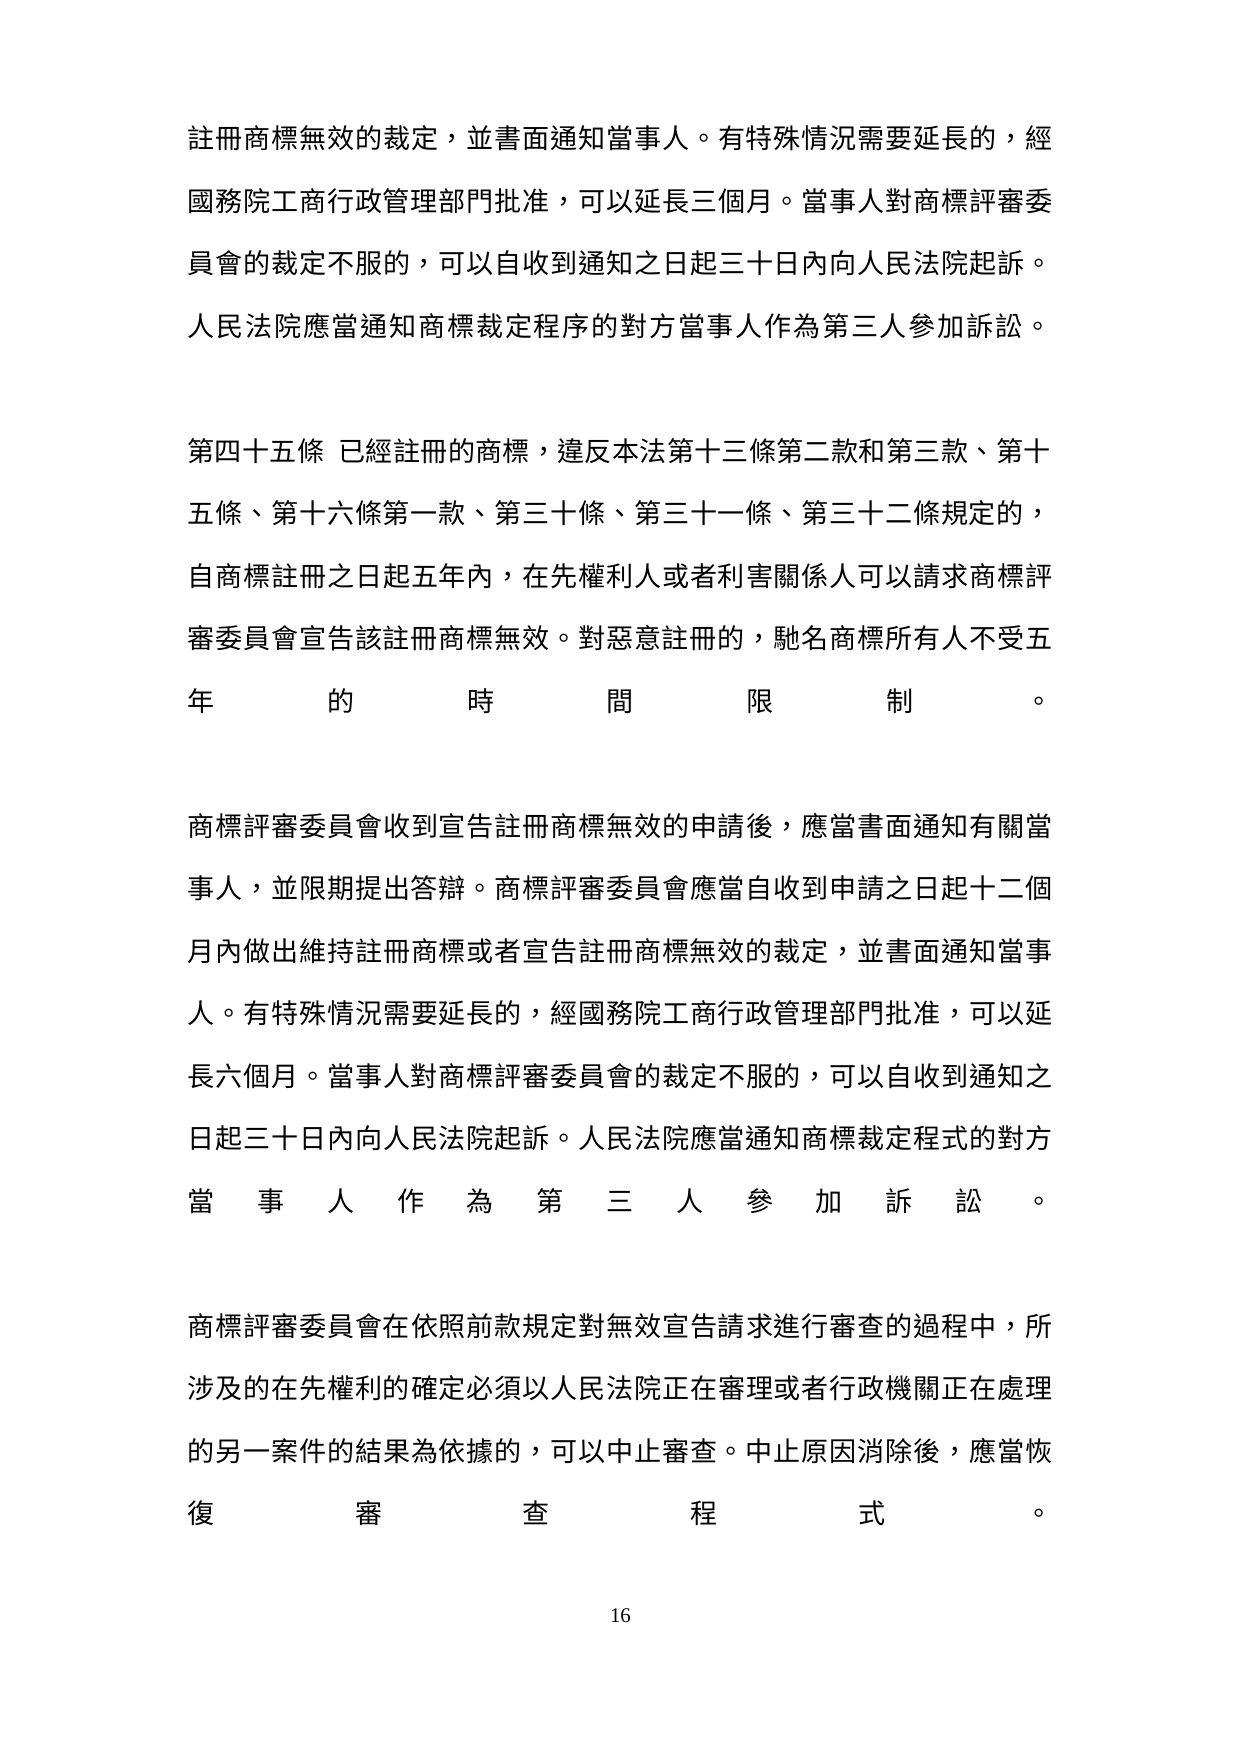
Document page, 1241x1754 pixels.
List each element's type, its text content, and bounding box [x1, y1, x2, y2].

text 第一章 總 則 第二章 商標註冊的申請 第三章 商標註冊的審查和核准 第四章 註冊商標的續展、變更、轉讓和使用許可 第五章 註冊商標的無效宣告 第六章 商標使用的管理 第七章 註冊商標專用權的保護 第八章 附 則 第一章 總 則 第一條 為了加強商標管理，保護商標專用權，促使生產、經營者保證商品和服務品質，維護商標信譽，以保障消費者和生產、經營者的利益，促進社會主義市場經濟的發展，特制定本法。 第二條 國務院工商行政管理部門商標局主管全國商標註冊和管理的工作。 國務院工商行政管理部門設立商標評審委員會，負責處理商標爭議事宜。 第三條 經商標局核准註冊的商標為註冊商標，包括商品商標、服務商標和集體商標、證明商標；商標註冊人享有商標專用權，受法律保護。 本法所稱集體商標，是指以團體、協會或者其他組織名義註冊，供該組織成員在商事活動中使用，以表明使用者在該組織中的成員資格的標誌。 本法所稱證明商標，是指由對某種商品或者服務具有監督能力的組織所控制，而由該組織以外的單位或者個人使用於其商品或者服務，用以證明該商品或者服務的原產地、原料、製造方法、品質或者其他特定品質的標誌。 集體商標、證明商標註冊和管理的特殊事項，由國務院工商行政管理部門規定。 第四條 自然人、法人或者其他組織在生產經營活動中，對其商品或者服務需要取得商標專用權的，應當向商標局申請商標註冊。不以使用為目的的惡意商標註冊申請，應當予以駁回。 本法有關商品商標的規定，適用於服務商標。 第五條 兩個以上的自然人、法人或者其他組織可以共同向商標局申請註冊同一商標，共同享有和行使該商標專用權。 第六條 法律、行政法規規定必須使用註冊商標的商品，必須申請商標註冊，未經核准註冊的，不得在市場銷售。 第七條 申請註冊和使用商標，應當遵循誠實信用原則。 商標使用人應當對其使用商標的商品品質負責。各級工商行政管理部門應當通過商標管理，制止欺騙消費者的行為。 第八條 任何能夠將自然人、法人或者其他組織的商品與他人的商品區別開的標誌，包括文字、圖形、字母、數位、三維標誌、顏色組合和聲音等，以及上述要素的組合，均可以作為商標申請註冊。 第九條 申請註冊的商標，應當有顯著特徵，便於識別，並不得與他人在先取得的合法權利相衝突。 商標註冊人有權標明“註冊商標”或者註冊標記。 第十條 下列標誌不得作為商標使用： （一）同中華人民共和國的國家名稱、國旗、國徽、國歌、軍旗、軍徽、軍歌、勳章等相同或者近似的，以及同中央國家機關的名稱、標誌、所在地特定地點的名稱或者標誌性建築物的名稱、圖形相同的； （二）同外國的國家名稱、國旗、國徽、軍旗等相同或者近似的，但經該國政府同意的除外； （三）同政府間國際組織的名稱、旗幟、徽記等相同或者近似的，但經該組織同意或者不易誤導公眾的除外； （四）與表明實施控制、予以保證的官方標誌、檢驗印記相同或者近似的，但經授權的除外； （五）同“紅十字”、“紅新月”的名稱、標誌相同或者近似的； （六）帶有民族歧視性的； （七）帶有欺騙性，容易使公眾對商品的品質等特點或者產地產生誤認的； （八）有害于社會主義道德風尚或者有其他不良影響的。 縣級以上行政區劃的地名或者公眾知曉的外國地名，不得作為商標。但是，地名具有其他含義或者作為集體商標、證明商標組成部分的除外；已經註冊的使用地名的商標繼續有效。 第十一條 下列標誌不得作為商標註冊： （一）僅有本商品的通用名稱、圖形、型號的； （二）僅直接表示商品的品質、主要原料、功能、用途、重量、數量及其他特點的； （三）其他缺乏顯著特徵的。 前款所列標誌經過使用取得顯著特徵，並便於識別的，可以作為商標註冊。 第十二條 以三維標誌申請註冊商標的，僅由商品自身的性質產生的形狀、為獲得技術效果而需有的商品形狀或者使商品具有實質性價值的形狀，不得註冊。 第十三條 為相關公眾所熟知的商標，持有人認為其權利受到侵害時，可以依照本法規定請求馳名商標保護。 就相同或者類似商品申請註冊的商標是複製、摹仿或者翻譯他人未在中國註冊的馳名商標，容易導致混淆的，不予註冊並禁止使用。 就不相同或者不相類似商品申請註冊的商標是複製、摹仿或者翻譯他人已經在中國註冊的馳名商標，誤導公眾，致使該馳名商標註冊人的利益可能受到損害的，不予註冊並禁止使用。 第十四條 馳名商標應當根據當事人的請求，作為處理涉及商標案件需要認定的事實進行認定。認定馳名商標應當考慮下列因素： （一）相關公眾對該商標的知曉程度； （二）該商標使用的持續時間； （三）該商標的任何宣傳工作的持續時間、程度和地理範圍； （四）該商標作為馳名商標受保護的記錄； （五）該商標馳名的其他因素。 在商標註冊審查、工商行政管理部門查處商標違法案件過程中，當事人依照本法第十三條規定主張權利的，商標局根據審查、處理案件的需要，可以對商標馳名情況作出認定。 在商標爭議處理過程中，當事人依照本法第十三條規定主張權利的，商標評審委員會根據處理案件的需要，可以對商標馳名情況作出認定。 在商標民事、行政案件審理過程中，當事人依照本法第十三條規定主張權利的，最高人民法院指定的人民法院根據審理案件的需要，可以對商標馳名情況作出認定。 生產、經營者不得將“馳名商標”字樣用於商品、商品包裝或者容器上，或者用於廣告宣傳、展覽以及其他商業活動中。 第十五條 未經授權，代理人或者代表人以自己的名義將被代理人或者被代表人的商標進行註冊，被代理人或者被代表人提出異議的，不予註冊並禁止使用。 就同一種商品或者類似商品申請註冊的商標與他人在先使用的未註冊商標相同或者近似，申請人與該他人具有前款規定以外的合同、業務往來關係或者其他關係而明知該他人商標存在，該他人提出異議的，不予註冊。 第十六條 商標中有商品的地理標誌，而該商品並非來源於該標誌所標示的地區，誤導公眾的，不予註冊並禁止使用；但是，已經善意取得註冊的繼續有效。 前款所稱地理標誌，是指標示某商品來源於某地區，該商品的特定品質、信譽或者其他特徵，主要由該地區的自然因素或者人文因素所決定的標誌。 第十七條 外國人或者外國企業在中國申請商標註冊的，應當按其所屬國和中華人民共和國簽訂的協定或者共同參加的國際條約辦理，或者按對等原則辦理。 第十八條 申請商標註冊或者辦理其他商標事宜，可以自行辦理，也可以委託依法設立的商標代理機構辦理。 外國人或者外國企業在中國申請商標註冊和辦理其他商標事宜的，應當委託依法設立的商標代理機構辦理。 第十九條 商標代理機構應當遵循誠實信用原則，遵守法律、行政法規，按照被代理人的委託辦理商標註冊申請或者其他商標事宜；對在代理過程中知悉的被代理人的商業秘密，負有保密義務。 委託人申請註冊的商標可能存在本法規定不得註冊情形的，商標代理機構應當明確告知委託人。 商標代理機構知道或者應當知道委託人申請註冊的商標屬於本法第四條、第十五條和第三十二條規定情形的，不得接受其委託。 商標代理機構除對其代理服務申請商標註冊外，不得申請註冊其他商標。 第二十條 商標代理行業組織應當按照章程規定，嚴格執行吸納會員的條件，對違反行業自律規範的會員實行懲戒。商標代理行業組織對其吸納的會員和對會員的懲戒情況，應當及時向社會公佈。 第二十一條 商標國際註冊遵循中華人民共和國締結或者參加的有關國際條約確立的制度，具體辦法由國務院規定。 第二章 商標註冊的申請 第二十二條 商標註冊申請人應當按規定的商品分類表填報使用商標的商品類別和商品名稱，提出註冊申請。 商標註冊申請人可以通過一份申請就多個類別的商品申請註冊同一商標。 商標註冊申請等有關文件，可以以書面方式或者資料電文方式提出。 第二十三條 註冊商標需要在核定使用範圍之外的商品上取得商標專用權的，應當另行提出註冊申請。 第二十四條 註冊商標需要改變其標誌的，應當重新提出註冊申請。 第二十五條 商標註冊申請人自其商標在外國第一次提出商標註冊申請之日起六個月內，又在中國就相同商品以同一商標提出商標註冊申請的，依照該外國同中國簽訂的協定或者共同參加的國際條約，或者按照相互承認優先權的原則，可以享有優先權。 依照前款要求優先權的，應當在提出商標註冊申請的時候提出書面聲明，並且在三個月內提交第一次提出的商標註冊申請文件的副本；未提出書面聲明或者逾期未提交商標註冊申請文件副本的，視為未要求優先權。 第二十六條 商標在中國政府主辦的或者承認的國際展覽會展出的商品上首次使用的，自該商品展出之日起六個月內，該商標的註冊申請人可以享有優先權。 依照前款要求優先權的，應當在提出商標註冊申請的時候提出書面聲明，並且在三個月內提交展出其商品的展覽會名稱、在展出商品上使用該商標的證據、展出日期等證明文件；未提出書面聲明或者逾期未提交證明文件的，視為未要求優先權。 第二十七條 為申請商標註冊所申報的事項和所提供的材料應當真實、準確、完整。 第三章 商標註冊的審查和核准 第二十八條 對申請註冊的商標，商標局應當自收到商標註冊申請文件之日起九個月內審查完畢，符合本法有關規定的，予以初步審定公告。 第二十九條 在審查過程中，商標局認為商標註冊申請內容需要說明或者修正的，可以要求申請人做出說明或者修正。申請人未做出說明或者修正的，不影響商標局做出審查決定。 第三十條 申請註冊的商標，凡不符合本法有關規定或者同他人在同一種商品或者類似商品上已經註冊的或者初步審定的商標相同或者近似的，由商標局駁回申請，不予公告。 第三十一條 兩個或者兩個以上的商標註冊申請人，在同一種商品或者類似商品上，以相同或者近似的商標申請註冊的，初步審定並公告申請在先的商標；同一天申請的，初步審定並公告使用在先的商標，駁回其他人的申請，不予公告。 第三十二條 申請商標註冊不得損害他人現有的在先權利，也不得以不正當手段搶先註冊他人已經使用並有一定影響的商標。 第三十三條 對初步審定公告的商標，自公告之日起三個月內，在先權利人、利害關係人認為違反本法第十三條第二款和第三款、第十五條、第十六條第一款、第三十條、第三十一條、第三十二條規定的，或者任何人認為違反本法第四條、第十條、第十一條、第十二條、第十九條第四款規定的，可以向商標局提出異議。公告期滿無異議的，予以核准註冊，發給商標註冊證，並予公告。 第三十四條 對駁回申請、不予公告的商標，商標局應當書面通知商標註冊申請人。商標註冊申請人不服的，可以自收到通知之日起十五日內向商標評審委員會申請複審。商標評審委員會應當自收到申請之日起九個月內做出決定，並書面通知申請人。有特殊情況需要延長的，經國務院工商行政管理部門批准，可以延長三個月。當事人對商標評審委員會的決定不服的，可以自收到通知之日起三十日內向人民法院起訴。 第三十五條 對初步審定公告的商標提出異議的，商標局應當聽取異議人和被異議人陳述事實和理由，經調查核實後，自公告期滿之日起十二個月內做出是否准予註冊的決定，並書面通知異議人和被異議人。有特殊情況需要延長的，經國務院工商行政管理部門批准，可以延長六個月。 商標局做出准予註冊決定的，發給商標註冊證，並予公告。異議人不服的，可以依照本法第四十四條、第四十五條的規定向商標評審委員會請求宣告該註冊商標無效。 商標局做出不予註冊決定，被異議人不服的，可以自收到通知之日起十五日內向商標評審委員會申請複審。商標評審委員會應當自收到申請之日起十二個月內做出複審決定，並書面通知異議人和被異議人。有特殊情況需要延長的，經國務院工商行政管理部門批准，可以延長六個月。被異議人對商標評審委員會的決定不服的，可以自收到通知之日起三十日內向人民法院起訴。人民法院應當通知異議人作為第三人參加訴訟。 商標評審委員會在依照前款規定進行複審的過程中，所涉及的在先權利的確定必須以人民法院正在審理或者行政機關正在處理的另一案件的結果為依據的，可以中止審查。中止原因消除後，應當恢復審查程式。 第三十六條 法定期限屆滿，當事人對商標局做出的駁回申請決定、不予註冊決定不申請複審或者對商標評審委員會做出的複審決定不向人民法院起訴的，駁回申請決定、不予註冊決定或者複審決定生效。 經審查異議不成立而准予註冊的商標，商標註冊申請人取得商標專用權的時間自初步審定公告三個月期滿之日起計算。自該商標公告期滿之日起至准予註冊決定做出前，對他人在同一種或者類似商品上使用與該商標相同或者近似的標誌的行為不具有追溯力；但是，因該使用人的惡意給商標註冊人造成的損失，應當給予賠償。 第三十七條 對商標註冊申請和商標複審申請應當及時進行審查。 第三十八條 商標註冊申請人或者註冊人發現商標申請文件或者註冊文件有明顯錯誤的，可以申請更正。商標局依法在其職權範圍內作出更正，並通知當事人。 前款所稱更正錯誤不涉及商標申請文件或者註冊文件的實質性內容。 第四章 註冊商標的續展、變更、轉讓和使用許可 第三十九條 註冊商標的有效期為十年，自核准註冊之日起計算。 第四十條 註冊商標有效期滿，需要繼續使用的，商標註冊人應當在期滿前十二個月內按照規定辦理續展手續；在此期間未能辦理的，可以給予六個月的寬展期。每次續展註冊的有效期為十年，自該商標上一屆有效期滿次日起計算。期滿未辦理續展手續的，註銷其註冊商標。 商標局應當對續展註冊的商標予以公告。 第四十一條 註冊商標需要變更註冊人的名義、位址或者其他註冊事項的，應當提出變更申請。 第四十二條 轉讓註冊商標的，轉讓人和受讓人應當簽訂轉讓協定，並共同向商標局提出申請。受讓人應當保證使用該註冊商標的商品品質。 轉讓註冊商標的，商標註冊人對其在同一種商品上註冊的近似的商標，或者在類似商品上註冊的相同或者近似的商標，應當一併轉讓。 對容易導致混淆或者有其他不良影響的轉讓，商標局不予核准，書面通知申請人並說明理由。 轉讓註冊商標經核准後，予以公告。受讓人自公告之日起享有商標專用權。 第四十三條 商標註冊人可以通過簽訂商標使用許可合同，許可他人使用其註冊商標。許可人應當監督被許可人使用其註冊商標的商品品質。被許可人應當保證使用該註冊商標的商品品質。 經許可使用他人註冊商標的，必須在使用該註冊商標的商品上標明被許可人的名稱和商品產地。 許可他人使用其註冊商標的，許可人應當將其商標使用許可報商標局備案，由商標局公告。商標使用許可未經備案不得對抗善意第三人。 第五章 註冊商標的無效宣告 第四十四條 已經註冊的商標，違反本法第四條、第十條、第十一條、第十二條、第十九條第四款規定的，或者是以欺騙手段或者其他不正當手段取得註冊的，由商標局宣告該註冊商標無效；其他單位或者個人可以請求商標評審委員會宣告該註冊商標無效。 商標局做出宣告註冊商標無效的決定，應當書面通知當事人。當事人對商標局的決定不服的，可以自收到通知之日起十五日內向商標評審委員會申請複審。商標評審委員會應當自收到申請之日起九個月內做出決定，並書面通知當事人。有特殊情況需要延長的，經國務院工商行政管理部門批准，可以延長三個月。當事人對商標評審委員會的決定不服的，可以自收到通知之日起三十日內向人民法院起訴。 其他單位或者個人請求商標評審委員會宣告註冊商標無效的，商標評審委員會收到申請後，應當書面通知有關當事人，並限期提出答辯。商標評審委員會應當自收到申請之日起九個月內做出維持註冊商標或者宣告註冊商標無效的裁定，並書面通知當事人。有特殊情況需要延長的，經國務院工商行政管理部門批准，可以延長三個月。當事人對商標評審委員會的裁定不服的，可以自收到通知之日起三十日內向人民法院起訴。人民法院應當通知商標裁定程序的對方當事人作為第三人參加訴訟。 第四十五條 已經註冊的商標，違反本法第十三條第二款和第三款、第十五條、第十六條第一款、第三十條、第三十一條、第三十二條規定的，自商標註冊之日起五年內，在先權利人或者利害關係人可以請求商標評審委員會宣告該註冊商標無效。對惡意註冊的，馳名商標所有人不受五年的時間限制。 商標評審委員會收到宣告註冊商標無效的申請後，應當書面通知有關當事人，並限期提出答辯。商標評審委員會應當自收到申請之日起十二個月內做出維持註冊商標或者宣告註冊商標無效的裁定，並書面通知當事人。有特殊情況需要延長的，經國務院工商行政管理部門批准，可以延長六個月。當事人對商標評審委員會的裁定不服的，可以自收到通知之日起三十日內向人民法院起訴。人民法院應當通知商標裁定程式的對方當事人作為第三人參加訴訟。 商標評審委員會在依照前款規定對無效宣告請求進行審查的過程中，所涉及的在先權利的確定必須以人民法院正在審理或者行政機關正在處理的另一案件的結果為依據的，可以中止審查。中止原因消除後，應當恢復審查程式。 第四十六條 法定期限屆滿，當事人對商標局宣告註冊商標無效的決定不申請複審或者對商標評審委員會的複審決定、維持註冊商標或者宣告註冊商標無效的裁定不向人民法院起訴的，商標局的決定或者商標評審委員會的複審決定、裁定生效。 第四十七條 依照本法第四十四條、第四十五條的規定宣告無效的註冊商標，由商標局予以公告，該註冊商標專用權視為自始即不存在。 宣告註冊商標無效的決定或者裁定，對宣告無效前人民法院做出並已執行的商標侵權案件的判決、裁定、調解書和工商行政管理部門做出並已執行的商標侵權案件的處理決定以及已經履行的商標轉讓或者使用許可合同不具有追溯力。但是，因商標註冊人的惡意給他人造成的損失，應當給予賠償。 依照前款規定不返還商標侵權賠償金、商標轉讓費、商標使用費，明顯違反公平原則的，應當全部或者部分返還。 [187, 96, 1053, 1533]
